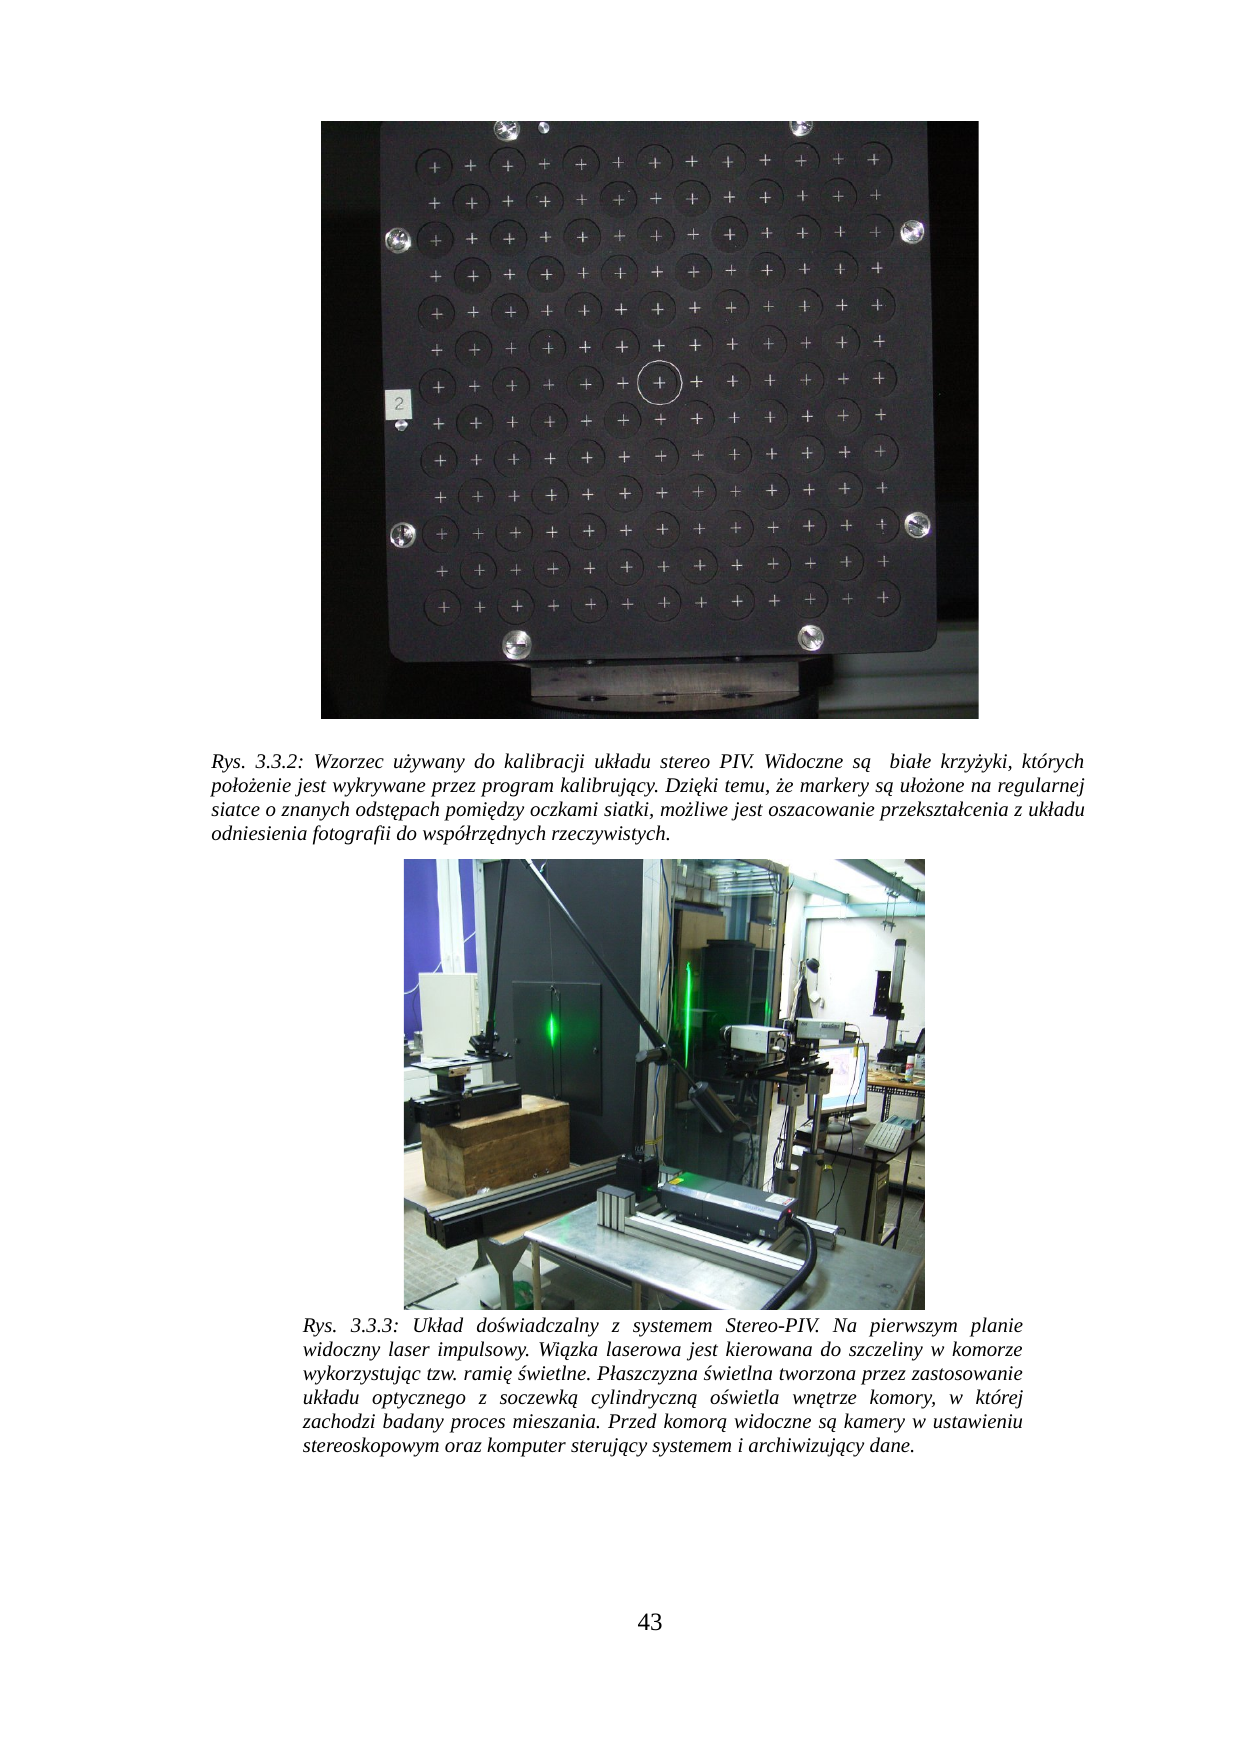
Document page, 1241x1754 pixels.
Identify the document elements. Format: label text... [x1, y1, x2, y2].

picture [403, 859, 925, 1310]
text Rys. 3.3.2: Wzorzec używany do kalibracji układu stereo PIV. Widoczne są białe krzyżyki, których położenie jest wykrywane przez program kalibrujący. Dzięki temu, że markery są ułożone na regularnej siatce o znanych odstępach pomiędzy oczkami siatki, możliwe jest oszacowanie przekształcenia z układu odniesienia fotografii do współrzędnych rzeczywistych. [211, 748, 1088, 845]
text Rys. 3.3.3: Układ doświadczalny z systemem Stereo-PIV. Na pierwszym planie widoczny laser impulsowy. Wiązka laserowa jest kierowana do szczeliny w komorze wykorzystując tzw. ramię świetlne. Płaszczyzna świetlna tworzona przez zastosowanie układu optycznego z soczewką cylindryczną oświetla wnętrze komory, w której zachodzi badany proces mieszania. Przed komorą widoczne są kamery w ustawieniu stereoskopowym oraz komputer sterujący systemem i archiwizujący dane. [303, 1313, 1026, 1457]
picture [321, 121, 979, 719]
